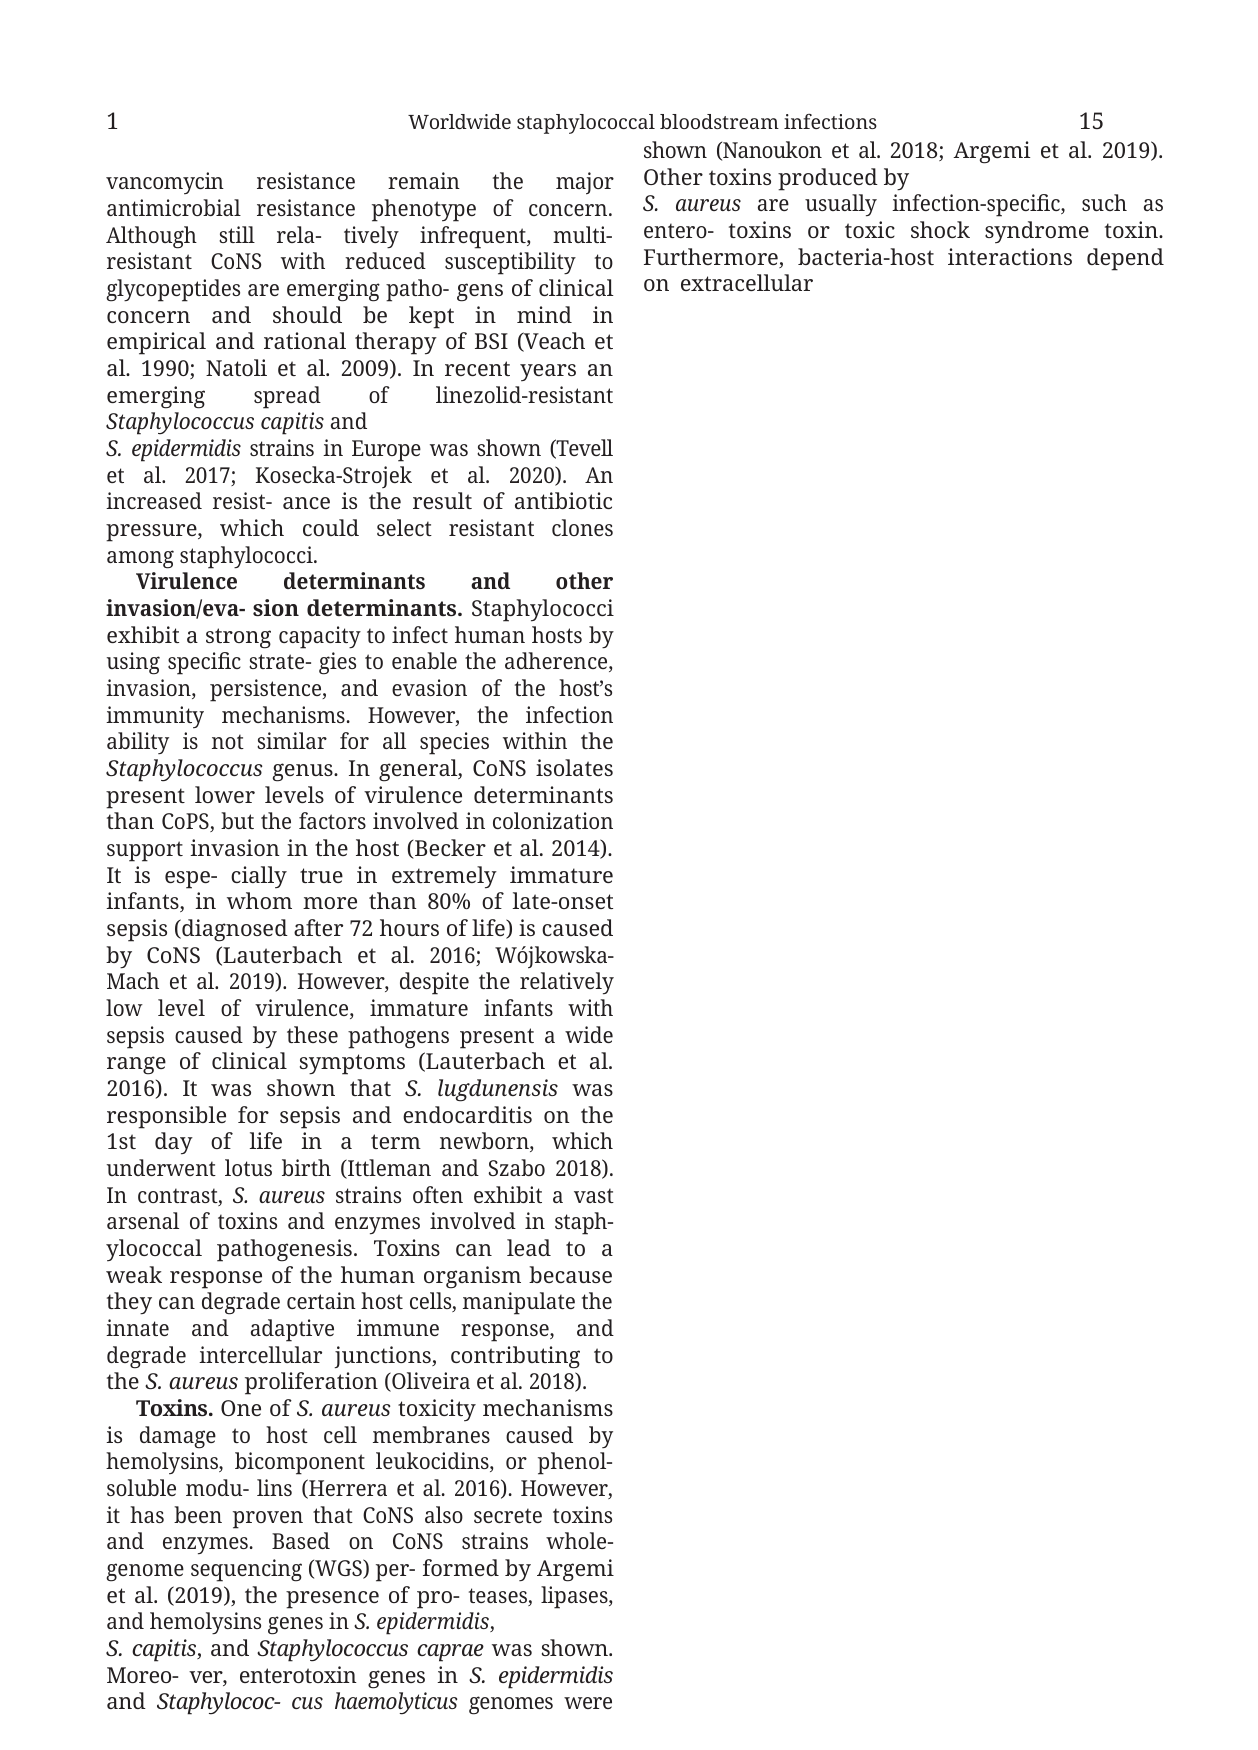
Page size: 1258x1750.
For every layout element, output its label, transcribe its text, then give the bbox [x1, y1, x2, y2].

text Virulence determinants and other invasion/eva- sion determinants. Staphylococci exhibit a strong capacity to infect human hosts by using specific strate- gies to enable the adherence, invasion, persistence, and evasion of the host’s immunity mechanisms. However, the infection ability is not similar for all species within the Staphylococcus genus. In general, CoNS isolates present lower levels of virulence determinants than CoPS, but the factors involved in colonization support invasion in the host (Becker et al. 2014). It is espe- cially true in extremely immature infants, in whom more than 80% of late-onset sepsis (diagnosed after 72 hours of life) is caused by CoNS (Lauterbach et al. 2016; Wójkowska-Mach et al. 2019). However, despite the relatively low level of virulence, immature infants with sepsis caused by these pathogens present a wide range of clinical symptoms (Lauterbach et al. 2016). It was shown that S. lugdunensis was responsible for sepsis and endocarditis on the 1st day of life in a term newborn, which underwent lotus birth (Ittleman and Szabo 2018). In contrast, S. aureus strains often exhibit a vast arsenal of toxins and enzymes involved in staph- ylococcal pathogenesis. Toxins can lead to a weak response of the human organism because they can degrade certain host cells, manipulate the innate and adaptive immune response, and degrade intercellular junctions, contributing to the S. aureus proliferation (Oliveira et al. 2018). [106, 568, 614, 1395]
text S. capitis, and Staphylococcus caprae was shown. Moreo- ver, enterotoxin genes in S. epidermidis and Staphylococ- cus haemolyticus genomes were [106, 1635, 613, 1715]
text vancomycin resistance remain the major antimicrobial resistance phenotype of concern. Although still rela- tively infrequent, multi-resistant CoNS with reduced susceptibility to glycopeptides are emerging patho- gens of clinical concern and should be kept in mind in empirical and rational therapy of BSI (Veach et al. 1990; Natoli et al. 2009). In recent years an emerging spread of linezolid-resistant Staphylococcus capitis and [106, 168, 614, 435]
text S. aureus are usually infection-specific, such as entero- toxins or toxic shock syndrome toxin. Furthermore, bacteria-host interactions depend on extracellular [643, 191, 1164, 297]
text S. epidermidis strains in Europe was shown (Tevell et al. 2017; Kosecka-Strojek et al. 2020). An increased resist- ance is the result of antibiotic pressure, which could select resistant clones among staphylococci. [106, 435, 613, 568]
text shown (Nanoukon et al. 2018; Argemi et al. 2019). Other toxins produced by [643, 137, 1164, 191]
text Toxins. One of S. aureus toxicity mechanisms is damage to host cell membranes caused by hemolysins, bicomponent leukocidins, or phenol-soluble modu- lins (Herrera et al. 2016). However, it has been proven that CoNS also secrete toxins and enzymes. Based on CoNS strains whole-genome sequencing (WGS) per- formed by Argemi et al. (2019), the presence of pro- teases, lipases, and hemolysins genes in S. epidermidis, [106, 1395, 614, 1635]
text 1 Worldwide staphylococcal bloodstream infections 15 [106, 105, 1164, 136]
